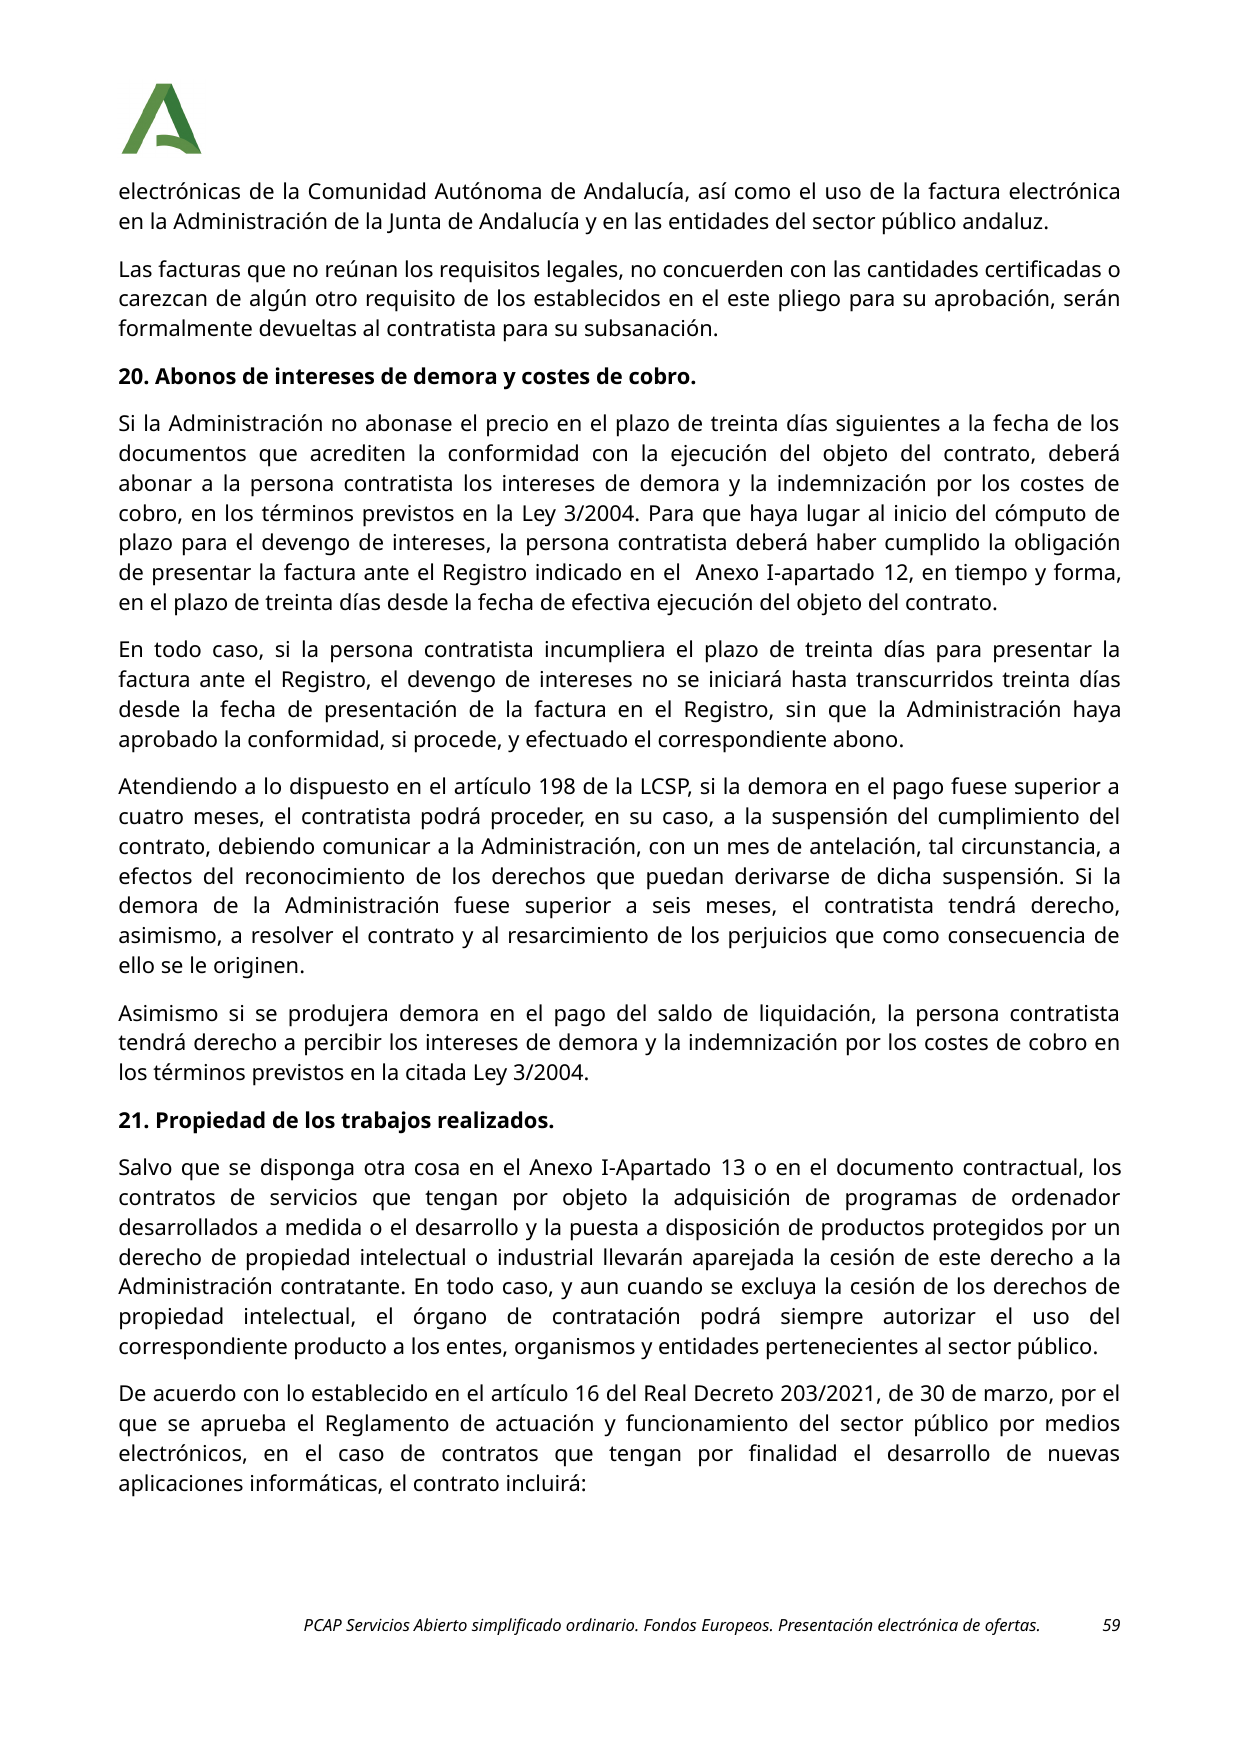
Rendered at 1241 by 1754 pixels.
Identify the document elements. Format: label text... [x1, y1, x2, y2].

text electrónicas de la Comunidad Autónoma de Andalucía, así como el uso de la factura electrónica en la Administración de la Junta de Andalucía y en las entidades del sector público andaluz. [118, 176, 1122, 236]
picture [117, 79, 206, 158]
text En todo caso, si la persona contratista incumpliera el plazo de treinta días para presentar la factura ante el Registro, el devengo de intereses no se iniciará hasta transcurridos treinta días desde la fecha de presentación de la factura en el Registro, sin que la Administración haya aprobado la conformidad, si procede, y efectuado el correspondiente abono. [118, 634, 1122, 754]
text Las facturas que no reúnan los requisitos legales, no concuerden con las cantidades certificadas o carezcan de algún otro requisito de los establecidos en el este pliego para su aprobación, serán formalmente devueltas al contratista para su subsanación. [118, 254, 1122, 343]
text Asimismo si se produjera demora en el pago del saldo de liquidación, la persona contratista tendrá derecho a percibir los intereses de demora y la indemnización por los costes de cobro en los términos previstos en la citada Ley 3/2004. [118, 998, 1122, 1087]
text Salvo que se disponga otra cosa en el Anexo I-Apartado 13 o en el documento contractual, los contratos de servicios que tengan por objeto la adquisición de programas de ordenador desarrollados a medida o el desarrollo y la puesta a disposición de productos protegidos por un derecho de propiedad intelectual o industrial llevarán aparejada la cesión de este derecho a la Administración contratante. En todo caso, y aun cuando se excluya la cesión de los derechos de propiedad intelectual, el órgano de contratación podrá siempre autorizar el uso del correspondiente producto a los entes, organismos y entidades pertenecientes al sector público. [118, 1152, 1122, 1361]
subtitle 21. Propiedad de los trabajos realizados. [118, 1105, 1122, 1134]
subtitle 20. Abonos de intereses de demora y costes de cobro. [118, 361, 1122, 391]
text De acuerdo con lo establecido en el artículo 16 del Real Decreto 203/2021, de 30 de marzo, por el que se aprueba el Reglamento de actuación y funcionamiento del sector público por medios electrónicos, en el caso de contratos que tengan por finalidad el desarrollo de nuevas aplicaciones informáticas, el contrato incluirá: [118, 1378, 1122, 1498]
text Atendiendo a lo dispuesto en el artículo 198 de la LCSP, si la demora en el pago fuese superior a cuatro meses, el contratista podrá proceder, en su caso, a la suspensión del cumplimiento del contrato, debiendo comunicar a la Administración, con un mes de antelación, tal circunstancia, a efectos del reconocimiento de los derechos que puedan derivarse de dicha suspensión. Si la demora de la Administración fuese superior a seis meses, el contratista tendrá derecho, asimismo, a resolver el contrato y al resarcimiento de los perjuicios que como consecuencia de ello se le originen. [118, 771, 1122, 980]
text Si la Administración no abonase el precio en el plazo de treinta días siguientes a la fecha de los documentos que acrediten la conformidad con la ejecución del objeto del contrato, deberá abonar a la persona contratista los intereses de demora y la indemnización por los costes de cobro, en los términos previstos en la Ley 3/2004. Para que haya lugar al inicio del cómputo de plazo para el devengo de intereses, la persona contratista deberá haber cumplido la obligación de presentar la factura ante el Registro indicado en el Anexo I-apartado 12, en tiempo y forma, en el plazo de treinta días desde la fecha de efectiva ejecución del objeto del contrato. [118, 408, 1122, 617]
